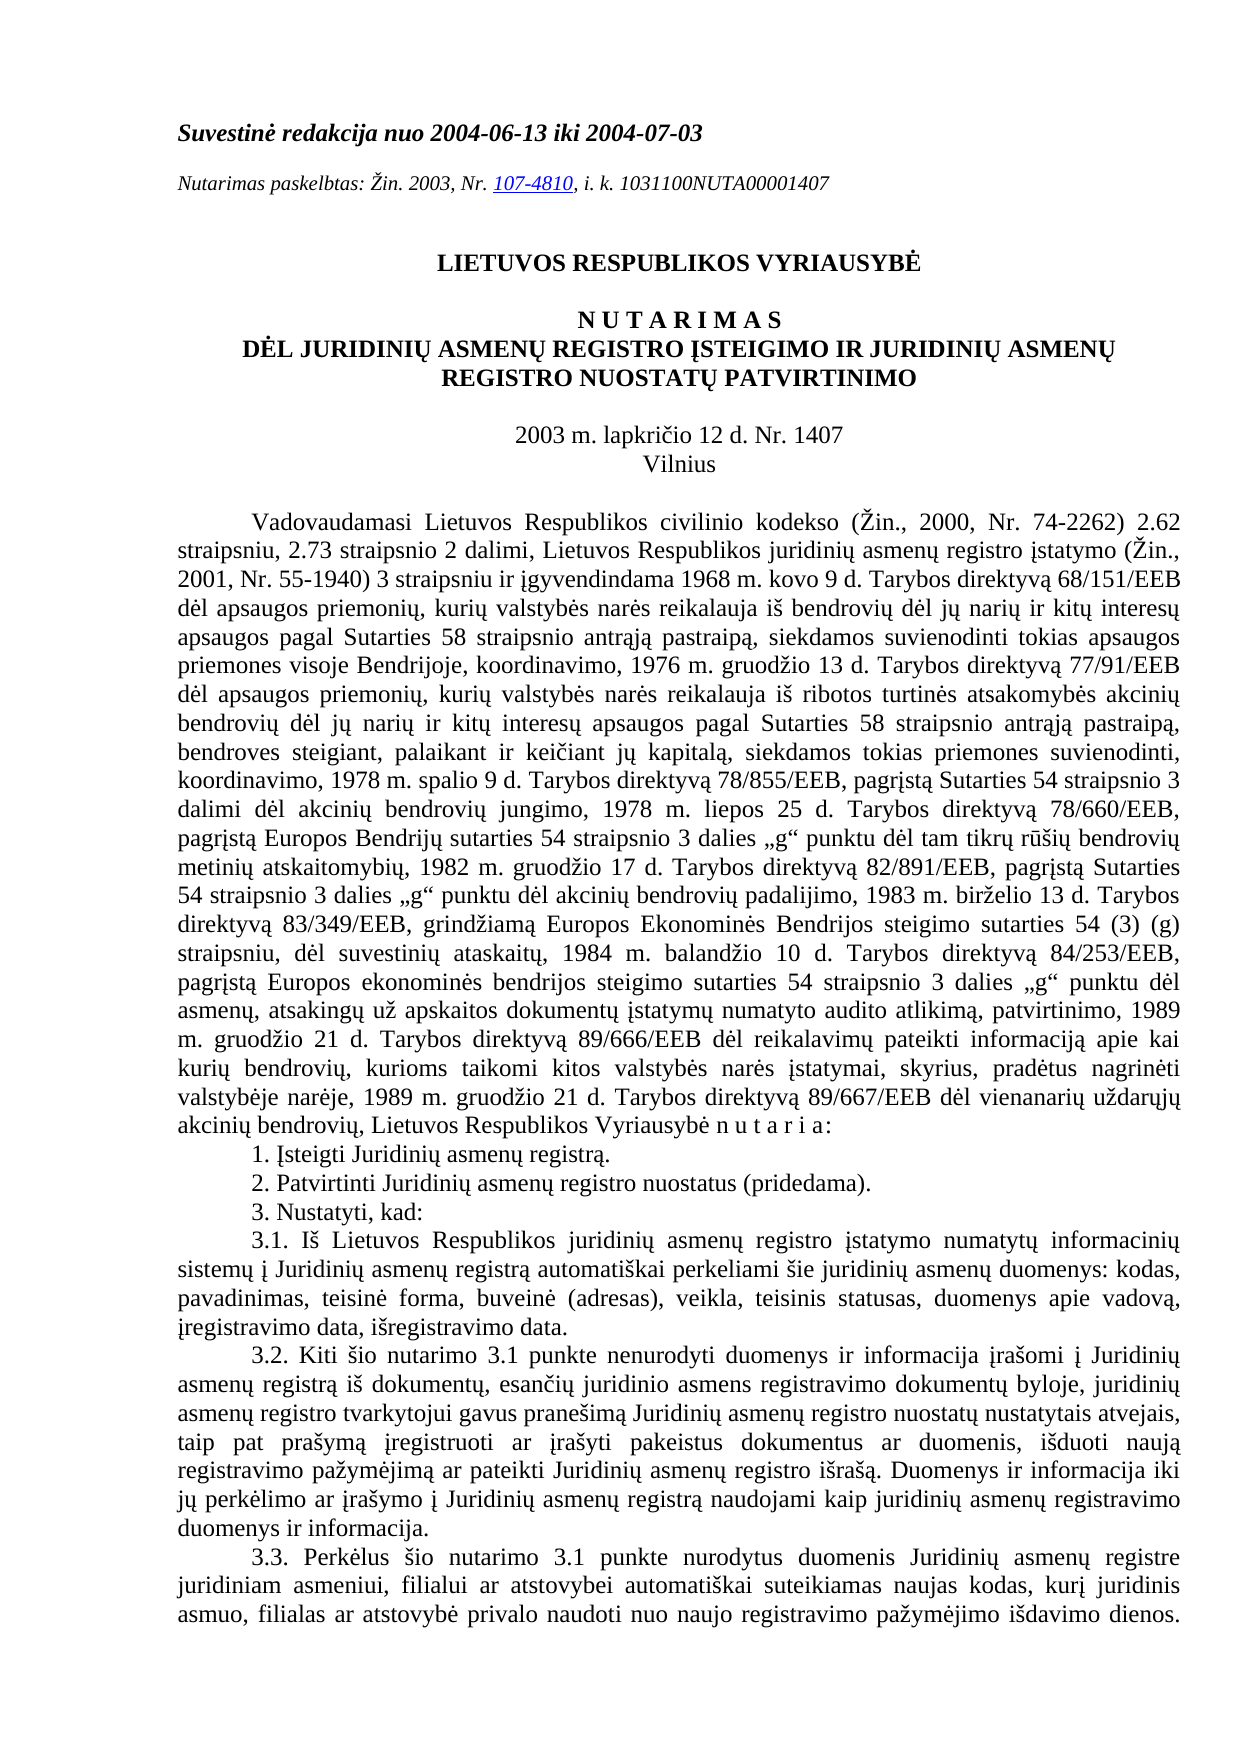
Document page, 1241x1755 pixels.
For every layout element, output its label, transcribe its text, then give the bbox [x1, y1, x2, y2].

text 1. Įsteigti Juridinių asmenų registrą. [177, 1139, 1181, 1168]
text Suvestinė redakcija nuo 2004-06-13 iki 2004-07-03 [177, 118, 1181, 147]
text Vadovaudamasi Lietuvos Respublikos civilinio kodekso (Žin., 2000, Nr. 74-2262) 2.62 straipsniu, 2.73 straipsnio 2 dalimi, Lietuvos Respublikos juridinių asmenų registro įstatymo (Žin., 2001, Nr. 55-1940) 3 straipsniu ir įgyvendindama 1968 m. kovo 9 d. Tarybos direktyvą 68/151/EEB dėl apsaugos priemonių, kurių valstybės narės reikalauja iš bendrovių dėl jų narių ir kitų interesų apsaugos pagal Sutarties 58 straipsnio antrąją pastraipą, siekdamos suvienodinti tokias apsaugos priemones visoje Bendrijoje, koordinavimo, 1976 m. gruodžio 13 d. Tarybos direktyvą 77/91/EEB dėl apsaugos priemonių, kurių valstybės narės reikalauja iš ribotos turtinės atsakomybės akcinių bendrovių dėl jų narių ir kitų interesų apsaugos pagal Sutarties 58 straipsnio antrąją pastraipą, bendroves steigiant, palaikant ir keičiant jų kapitalą, siekdamos tokias priemones suvienodinti, koordinavimo, 1978 m. spalio 9 d. Tarybos direktyvą 78/855/EEB, pagrįstą Sutarties 54 straipsnio 3 dalimi dėl akcinių bendrovių jungimo, 1978 m. liepos 25 d. Tarybos direktyvą 78/660/EEB, pagrįstą Europos Bendrijų sutarties 54 straipsnio 3 dalies „g“ punktu dėl tam tikrų rūšių bendrovių metinių atskaitomybių, 1982 m. gruodžio 17 d. Tarybos direktyvą 82/891/EEB, pagrįstą Sutarties 54 straipsnio 3 dalies „g“ punktu dėl akcinių bendrovių padalijimo, 1983 m. birželio 13 d. Tarybos direktyvą 83/349/EEB, grindžiamą Europos Ekonominės Bendrijos steigimo sutarties 54 (3) (g) straipsniu, dėl suvestinių ataskaitų, 1984 m. balandžio 10 d. Tarybos direktyvą 84/253/EEB, pagrįstą Europos ekonominės bendrijos steigimo sutarties 54 straipsnio 3 dalies „g“ punktu dėl asmenų, atsakingų už apskaitos dokumentų įstatymų numatyto audito atlikimą, patvirtinimo, 1989 m. gruodžio 21 d. Tarybos direktyvą 89/666/EEB dėl reikalavimų pateikti informaciją apie kai kurių bendrovių, kurioms taikomi kitos valstybės narės įstatymai, skyrius, pradėtus nagrinėti valstybėje narėje, 1989 m. gruodžio 21 d. Tarybos direktyvą 89/667/EEB dėl vienanarių uždarųjų akcinių bendrovių, Lietuvos Respublikos Vyriausybė nutaria: [177, 507, 1181, 1139]
text 2003 m. lapkričio 12 d. Nr. 1407 [177, 420, 1181, 449]
text LIETUVOS RESPUBLIKOS VYRIAUSYBĖ [177, 248, 1181, 277]
text 3.1. Iš Lietuvos Respublikos juridinių asmenų registro įstatymo numatytų informacinių sistemų į Juridinių asmenų registrą automatiškai perkeliami šie juridinių asmenų duomenys: kodas, pavadinimas, teisinė forma, buveinė (adresas), veikla, teisinis statusas, duomenys apie vadovą, įregistravimo data, išregistravimo data. [177, 1225, 1181, 1340]
text N U T A R I M A S [177, 305, 1181, 334]
text 3. Nustatyti, kad: [177, 1197, 1181, 1225]
text 3.2. Kiti šio nutarimo 3.1 punkte nenurodyti duomenys ir informacija įrašomi į Juridinių asmenų registrą iš dokumentų, esančių juridinio asmens registravimo dokumentų byloje, juridinių asmenų registro tvarkytojui gavus pranešimą Juridinių asmenų registro nuostatų nustatytais atvejais, taip pat prašymą įregistruoti ar įrašyti pakeistus dokumentus ar duomenis, išduoti naują registravimo pažymėjimą ar pateikti Juridinių asmenų registro išrašą. Duomenys ir informacija iki jų perkėlimo ar įrašymo į Juridinių asmenų registrą naudojami kaip juridinių asmenų registravimo duomenys ir informacija. [177, 1340, 1181, 1542]
text Nutarimas paskelbtas: Žin. 2003, Nr. 107-4810, i. k. 1031100NUTA00001407 [177, 171, 1181, 195]
text DĖL JURIDINIŲ ASMENŲ REGISTRO ĮSTEIGIMO IR JURIDINIŲ ASMENŲ REGISTRO NUOSTATŲ PATVIRTINIMO [177, 334, 1181, 392]
text 2. Patvirtinti Juridinių asmenų registro nuostatus (pridedama). [177, 1168, 1181, 1197]
text Vilnius [177, 449, 1181, 478]
text 3.3. Perkėlus šio nutarimo 3.1 punkte nurodytus duomenis Juridinių asmenų registre juridiniam asmeniui, filialui ar atstovybei automatiškai suteikiamas naujas kodas, kurį juridinis asmuo, filialas ar atstovybė privalo naudoti nuo naujo registravimo pažymėjimo išdavimo dienos. [177, 1542, 1181, 1628]
